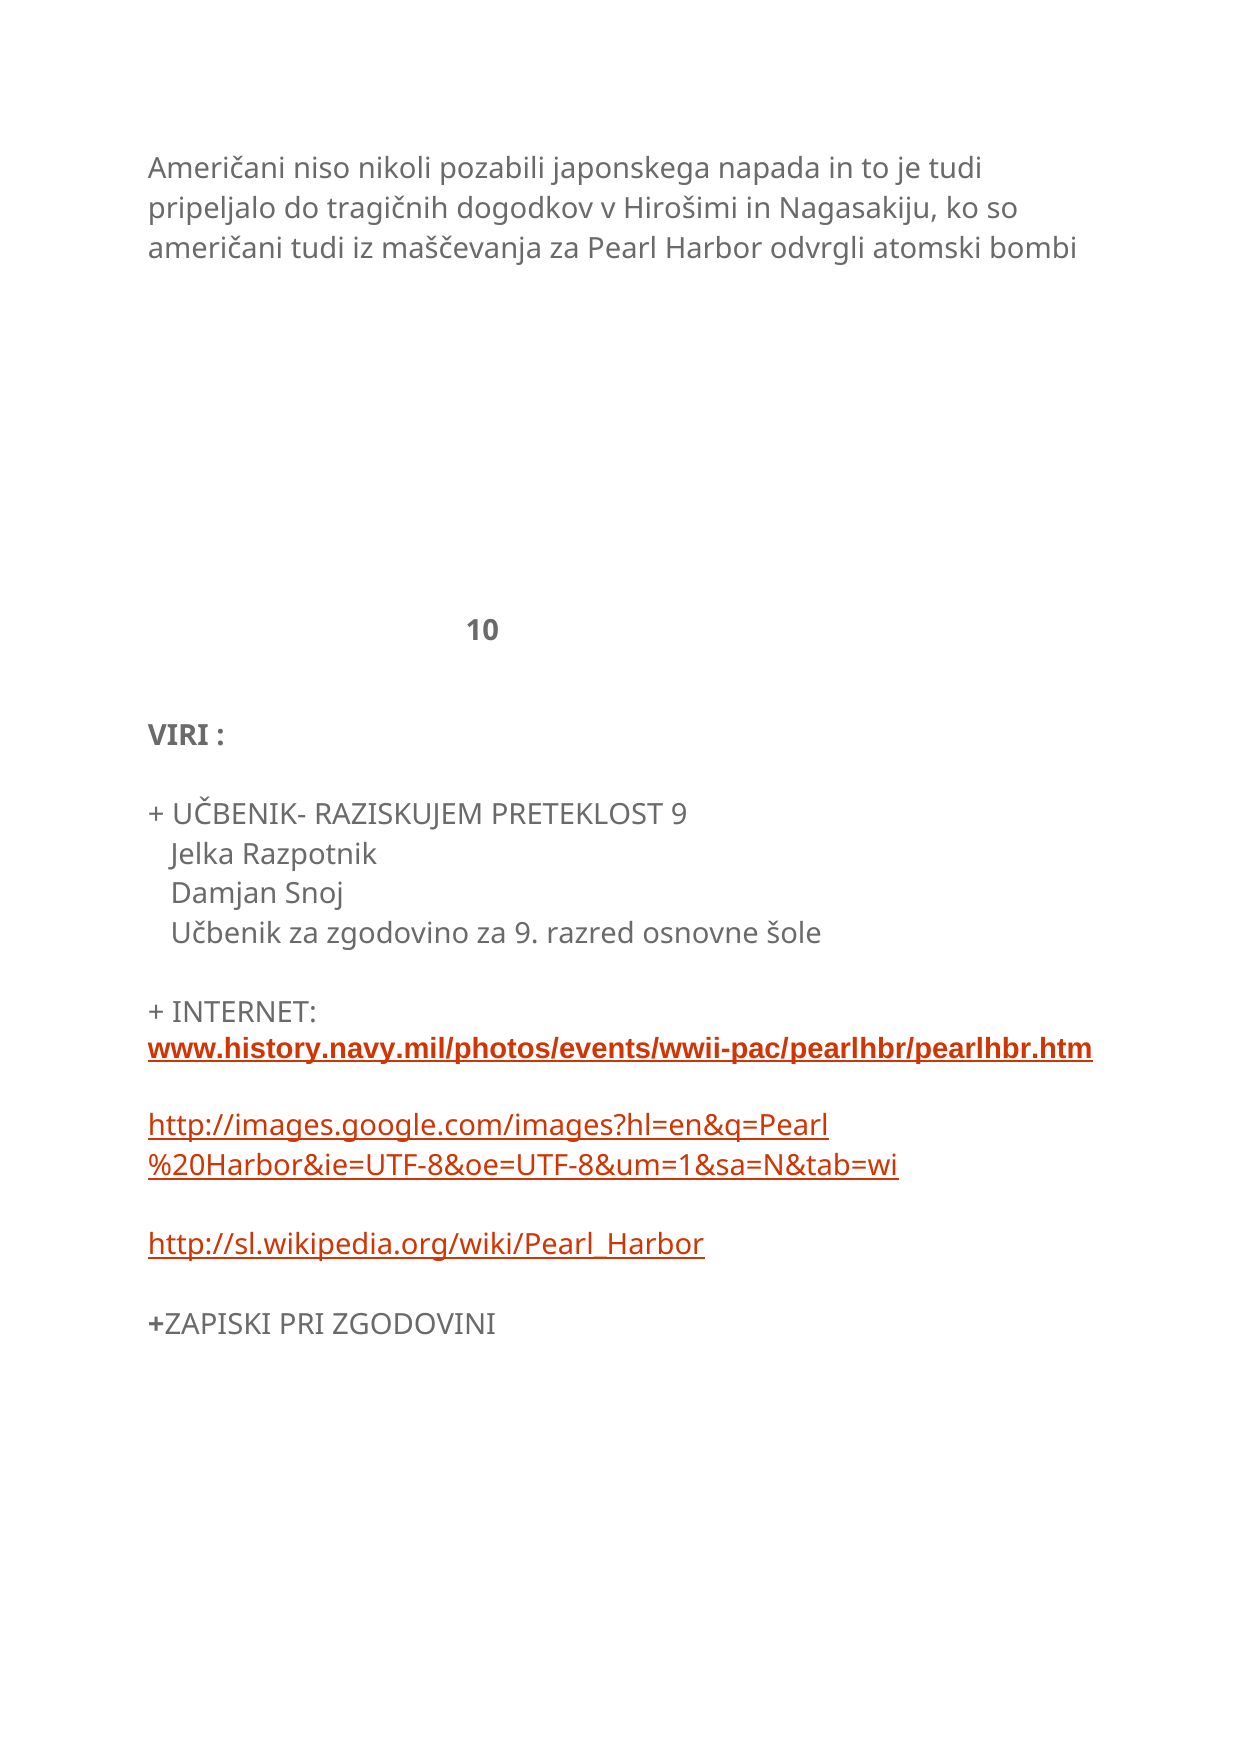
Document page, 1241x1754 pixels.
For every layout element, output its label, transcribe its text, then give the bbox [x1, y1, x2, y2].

text +ZAPISKI PRI ZGODOVINI [148, 1303, 1093, 1343]
text + INTERNET: [148, 992, 1093, 1031]
text VIRI : [148, 714, 1093, 753]
text http://sl.wikipedia.org/wiki/Pearl_Harbor [148, 1224, 1093, 1263]
text 10 [148, 609, 1093, 649]
text Damjan Snoj [148, 873, 1093, 912]
text Američani niso nikoli pozabili japonskega napada in to je tudi pripeljalo do tragičnih dogodkov v Hirošimi in Nagasakiju, ko so američani tudi iz maščevanja za Pearl Harbor odvrgli atomski bombi [148, 148, 1093, 267]
text http://images.google.com/images?hl=en&q=Pearl%20Harbor&ie=UTF-8&oe=UTF-8&um=1&sa=N&tab=wi [148, 1104, 1093, 1184]
text Jelka Razpotnik [148, 833, 1093, 873]
text www.history.navy.mil/photos/events/wwii-pac/pearlhbr/pearlhbr.htm [148, 1031, 1093, 1060]
text + UČBENIK- RAZISKUJEM PRETEKLOST 9 [148, 793, 1093, 833]
text Učbenik za zgodovino za 9. razred osnovne šole [148, 912, 1093, 952]
